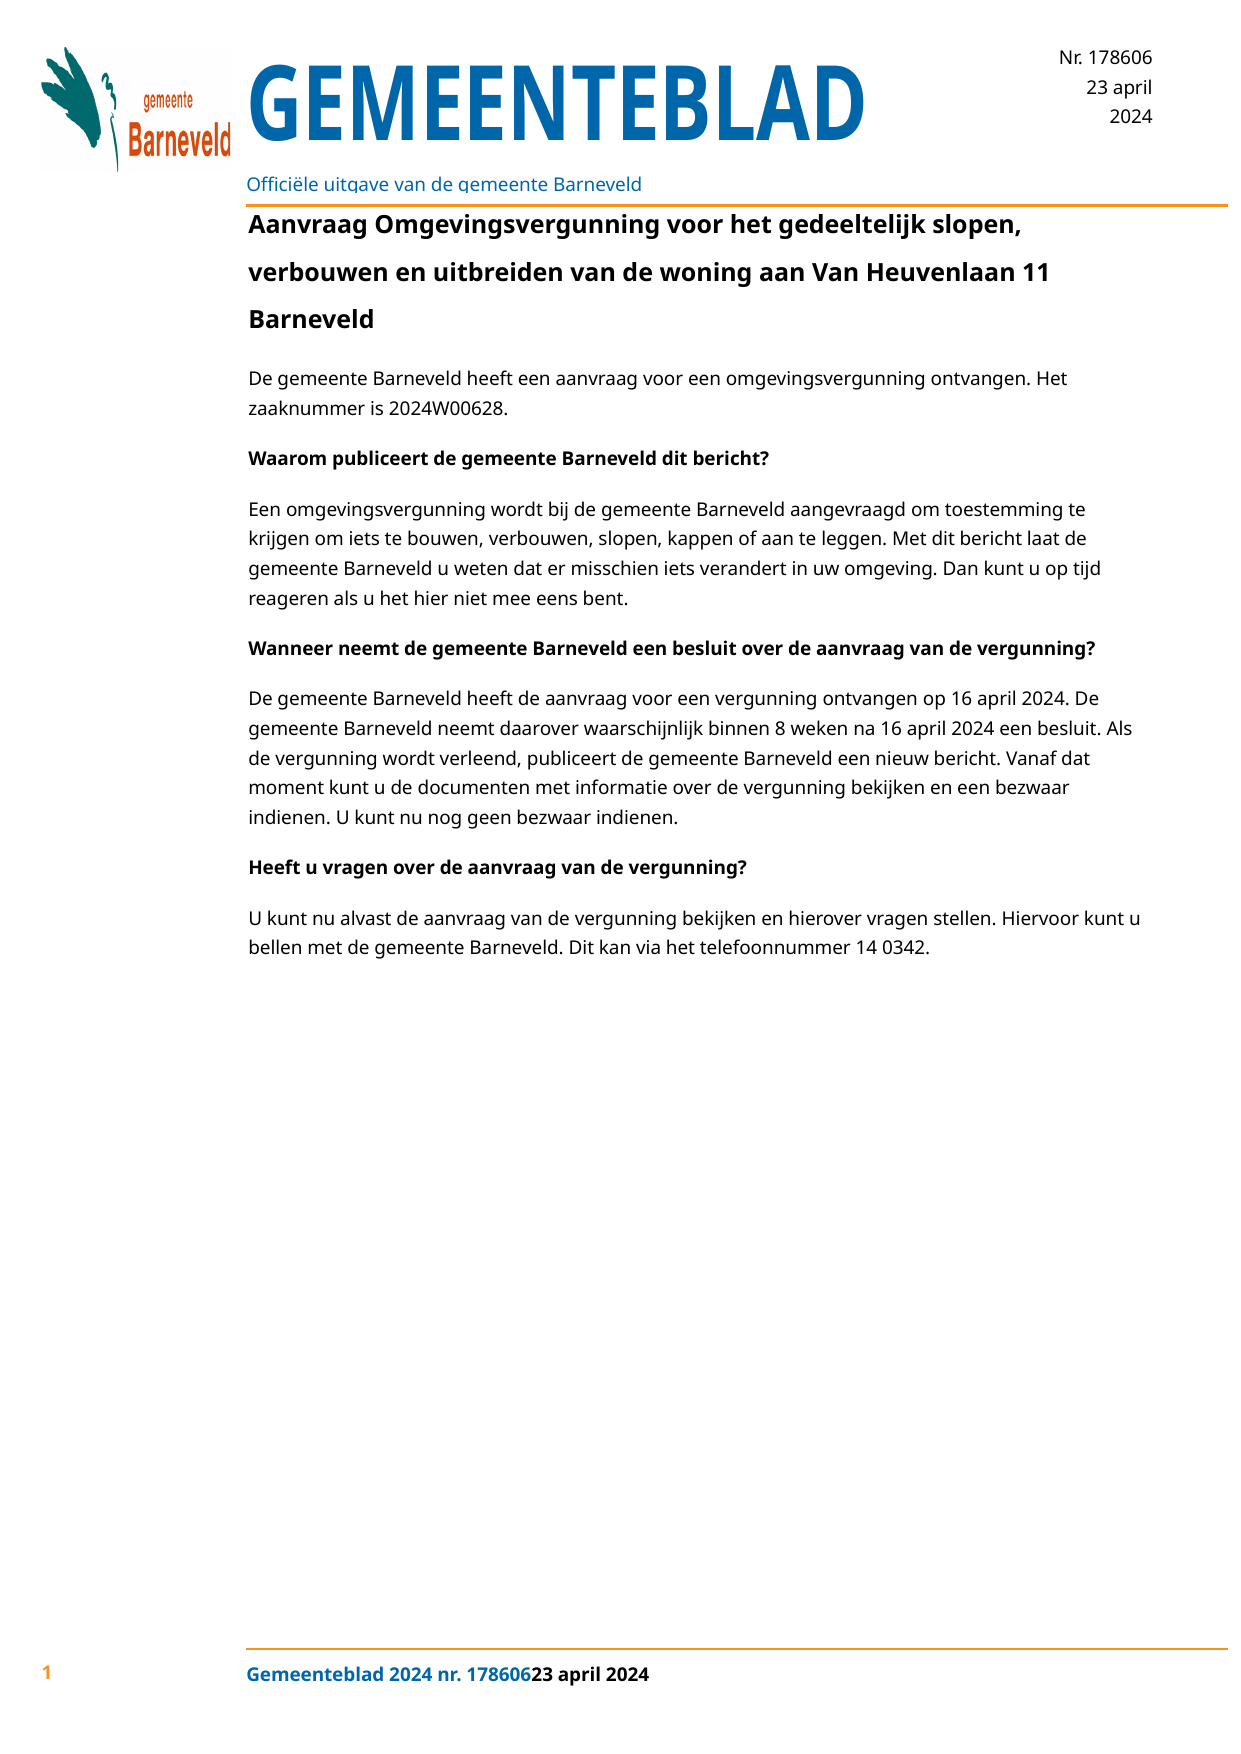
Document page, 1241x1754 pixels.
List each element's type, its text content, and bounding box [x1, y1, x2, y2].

text Wanneer neemt de gemeente Barneveld een besluit over de aanvraag van de vergunning? [248, 635, 1152, 661]
text Een omgevingsvergunning wordt bij de gemeente Barneveld aangevraagd om toestemming te krijgen om iets te bouwen, verbouwen, slopen, kappen of aan te leggen. Met dit bericht laat de gemeente Barneveld u weten dat er misschien iets verandert in uw omgeving. Dan kunt u op tijd reageren als u het hier niet mee eens bent. [248, 496, 1152, 610]
picture [41, 47, 231, 172]
text Heeft u vragen over de aanvraag van de vergunning? [248, 854, 1152, 880]
text De gemeente Barneveld heeft de aanvraag voor een vergunning ontvangen op 16 april 2024. De gemeente Barneveld neemt daarover waarschijnlijk binnen 8 weken na 16 april 2024 een besluit. Als de vergunning wordt verleend, publiceert de gemeente Barneveld een nieuw bericht. Vanaf dat moment kunt u de documenten met informatie over de vergunning bekijken en een bezwaar indienen. U kunt nu nog geen bezwaar indienen. [248, 686, 1152, 829]
text Waarom publiceert de gemeente Barneveld dit bericht? [248, 446, 1152, 471]
text De gemeente Barneveld heeft een aanvraag voor een omgevingsvergunning ontvangen. Het zaaknummer is 2024W00628. [248, 366, 1152, 421]
text U kunt nu alvast de aanvraag van de vergunning bekijken en hierover vragen stellen. Hiervoor kunt u bellen met de gemeente Barneveld. Dit kan via het telefoonnummer 14 0342. [248, 905, 1152, 960]
text Aanvraag Omgevingsvergunning voor het gedeeltelijk slopen, verbouwen en uitbreiden van de woning aan Van Heuvenlaan 11 Barneveld [248, 207, 1152, 336]
